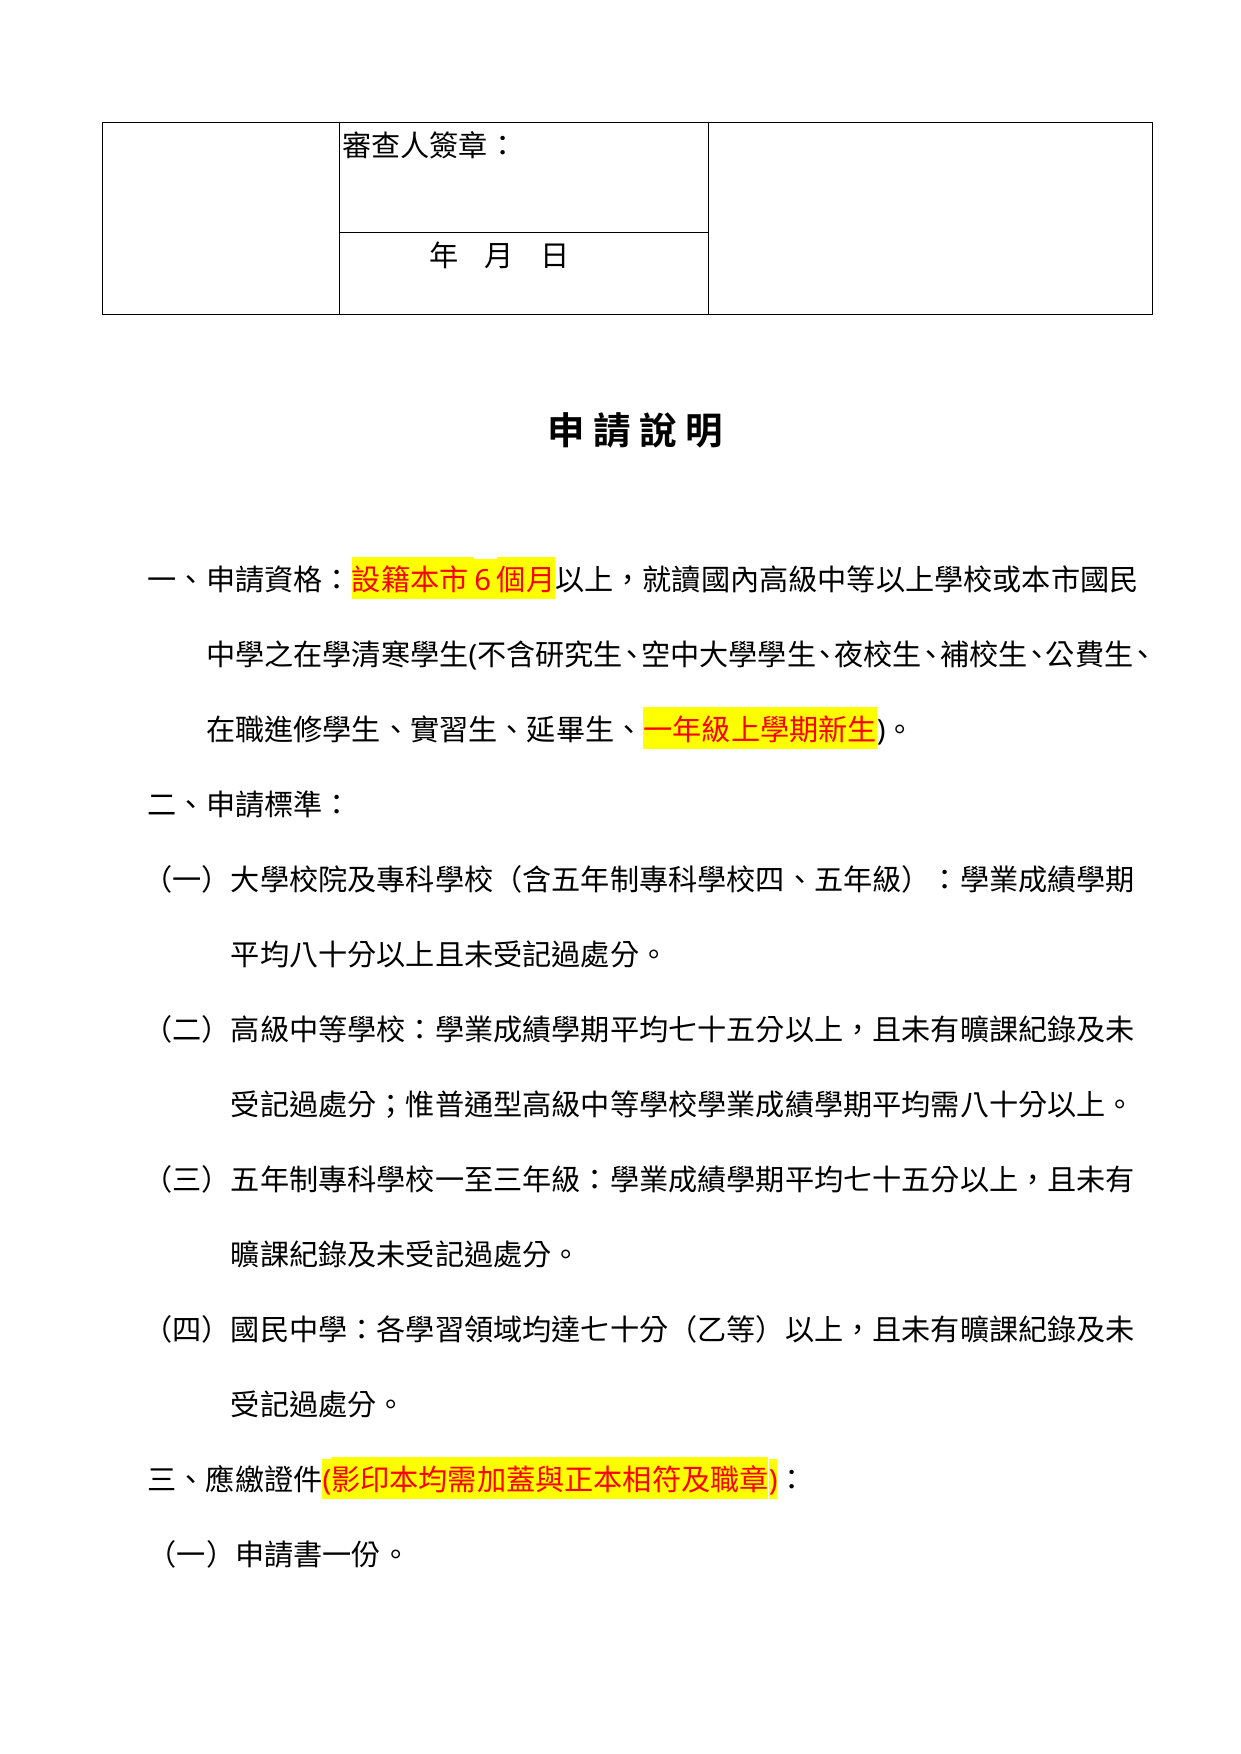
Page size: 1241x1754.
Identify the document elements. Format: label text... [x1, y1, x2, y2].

text 一、申請資格：設籍本市6個月以上，就讀國內高級中等以上學校或本市國民中學之在學清寒學生(不含研究生、空中大學學生、夜校生、補校生、公費生、在職進修學生、實習生、延畢生、一年級上學期新生)。 [147, 540, 1152, 765]
text （一）大學校院及專科學校（含五年制專科學校四、五年級）：學業成績學期平均八十分以上且未受記過處分。 [143, 840, 1152, 990]
table_cell 年 月 日 [340, 233, 708, 314]
text （三）五年制專科學校一至三年級：學業成績學期平均七十五分以上，且未有曠課紀錄及未受記過處分。 [143, 1140, 1152, 1290]
text （二）高級中等學校：學業成績學期平均七十五分以上，且未有曠課紀錄及未受記過處分；惟普通型高級中等學校學業成績學期平均需八十分以上。 [143, 990, 1152, 1140]
text （四）國民中學：各學習領域均達七十分（乙等）以上，且未有曠課紀錄及未受記過處分。 [143, 1290, 1152, 1440]
table_cell [709, 123, 1152, 314]
text 三、應繳證件(影印本均需加蓋與正本相符及職章)： [118, 1440, 1152, 1515]
table_cell [103, 123, 339, 314]
text 二、申請標準： [147, 765, 1152, 840]
table_cell 審查人簽章： [340, 123, 708, 232]
text （一）申請書一份。 [147, 1515, 1152, 1590]
text 申 請 說 明 [118, 390, 1152, 465]
